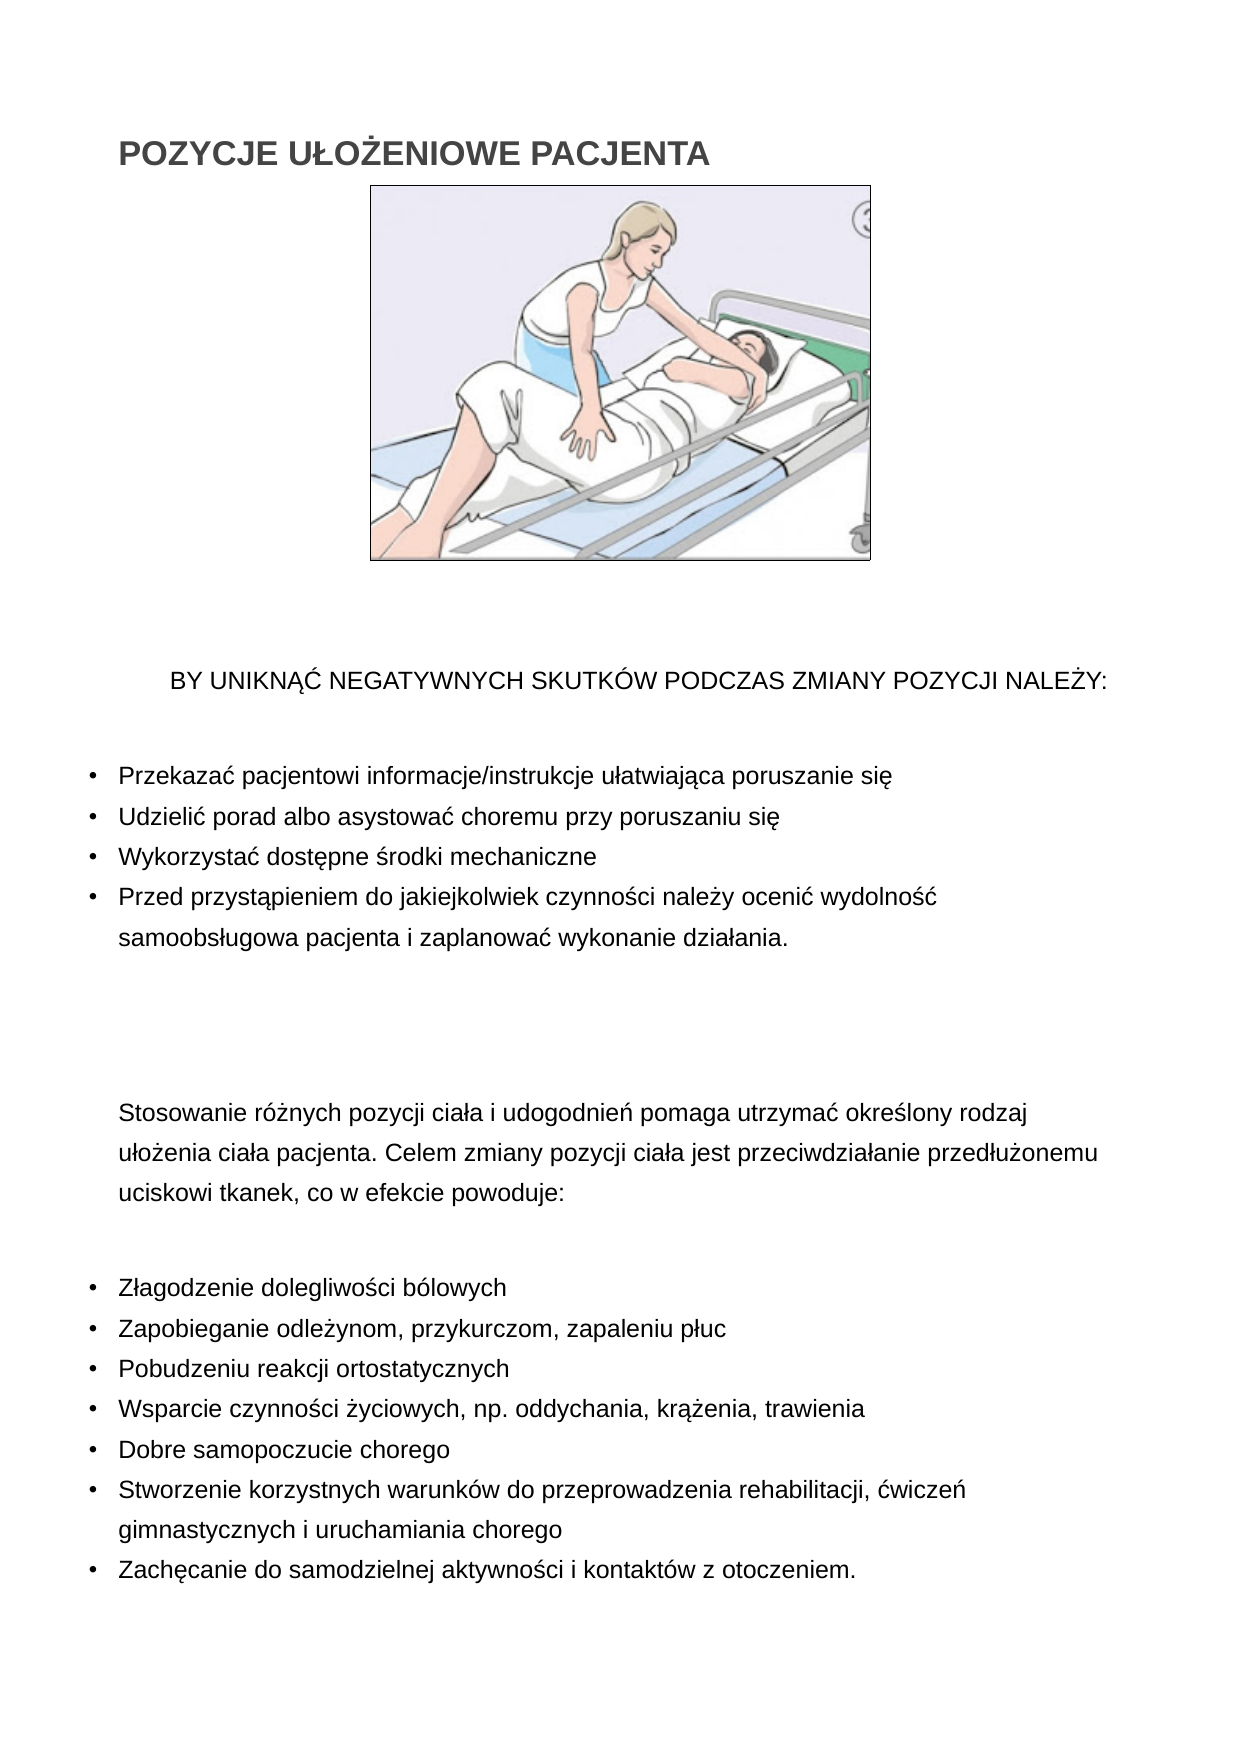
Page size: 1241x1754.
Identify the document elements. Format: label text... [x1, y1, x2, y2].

list Złagodzenie dolegliwości bólowych [118, 1273, 1122, 1302]
subtitle POZYCJE UŁOŻENIOWE PACJENTA [118, 133, 1122, 172]
text BY UNIKNĄĆ NEGATYWNYCH SKUTKÓW PODCZAS ZMIANY POZYCJI NALEŻY: [156, 666, 1122, 695]
list Stworzenie korzystnych warunków do przeprowadzenia rehabilitacji, ćwiczeń gimnastycznych i uruchamiania chorego [118, 1475, 1122, 1544]
list Zapobieganie odleżynom, przykurczom, zapaleniu płuc [118, 1314, 1122, 1342]
picture [371, 186, 870, 560]
list Przed przystąpieniem do jakiejkolwiek czynności należy ocenić wydolność samoobsługowa pacjenta i zaplanować wykonanie działania. [118, 882, 1122, 951]
list Wykorzystać dostępne środki mechaniczne [118, 842, 1122, 871]
list Pobudzeniu reakcji ortostatycznych [118, 1354, 1122, 1383]
text Stosowanie różnych pozycji ciała i udogodnień pomaga utrzymać określony rodzaj ułożenia ciała pacjenta. Celem zmiany pozycji ciała jest przeciwdziałanie przedłużonemu uciskowi tkanek, co w efekcie powoduje: [118, 1098, 1122, 1207]
list Wsparcie czynności życiowych, np. oddychania, krążenia, trawienia [118, 1394, 1122, 1423]
list Dobre samopoczucie chorego [118, 1434, 1122, 1463]
list Zachęcanie do samodzielnej aktywności i kontaktów z otoczeniem. [118, 1555, 1122, 1584]
list Udzielić porad albo asystować choremu przy poruszaniu się [118, 802, 1122, 830]
list Przekazać pacjentowi informacje/instrukcje ułatwiająca poruszanie się [118, 761, 1122, 790]
